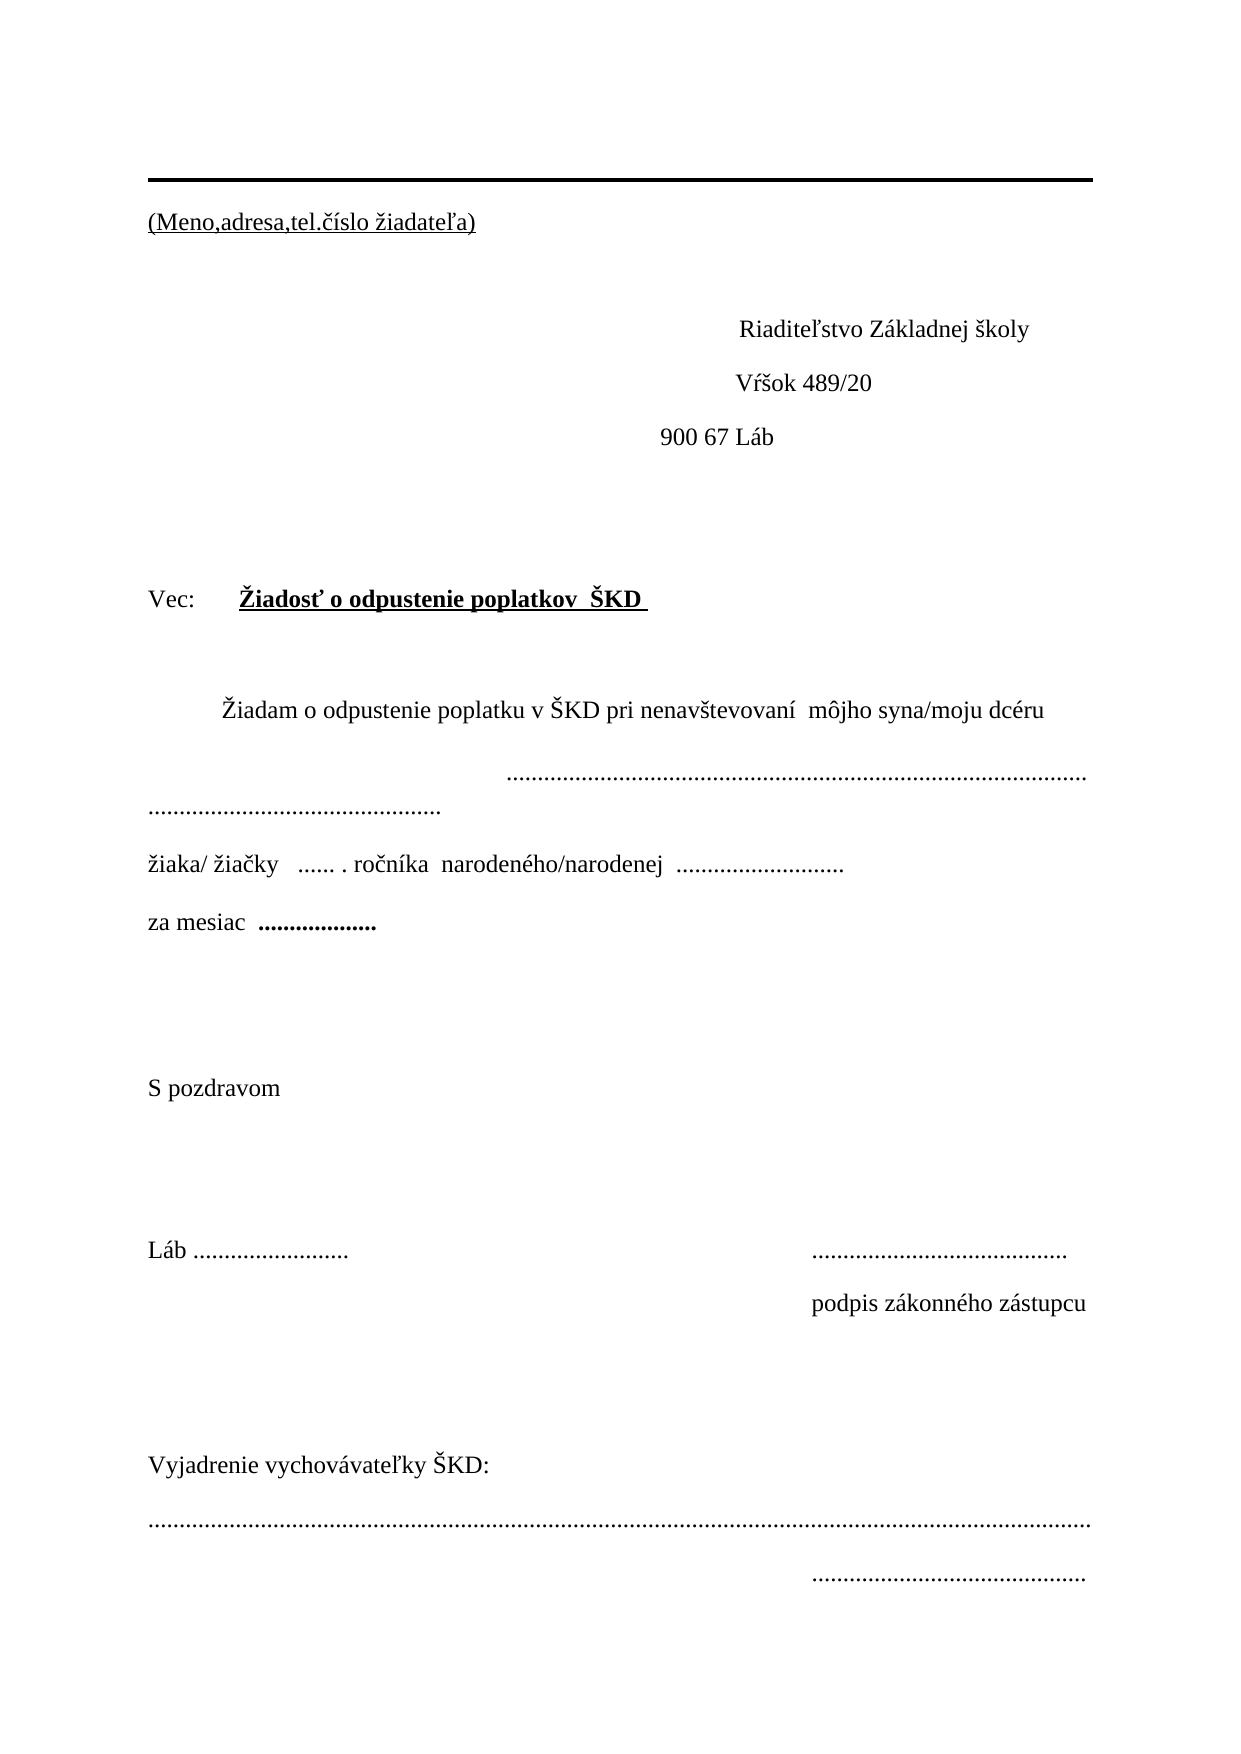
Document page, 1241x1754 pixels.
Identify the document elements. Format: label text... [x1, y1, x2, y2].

text ............................................ [148, 1558, 1093, 1587]
text Vec: Žiadosť o odpustenie poplatkov ŠKD [148, 584, 1093, 612]
text Riaditeľstvo Základnej školy [148, 314, 1093, 343]
text S pozdravom [148, 1073, 1093, 1102]
text (Meno,adresa,tel.číslo žiadateľa) [148, 207, 1093, 235]
text Láb ......................... ......................................... [148, 1235, 1093, 1263]
text ....................................................................................................................................................... [148, 1504, 1093, 1533]
text Žiadam o odpustenie poplatku v ŠKD pri nenavštevovaní môjho syna/moju dcéru [148, 696, 1093, 724]
text podpis zákonného zástupcu [148, 1288, 1093, 1317]
text Vyjadrenie vychovávateľky ŠKD: [148, 1450, 1093, 1479]
text za mesiac ................... [148, 907, 1093, 936]
text Vŕšok 489/20 [148, 368, 1093, 397]
text ............................................................................................................................................ [148, 753, 1093, 820]
text žiaka/ žiačky ...... . ročníka narodeného/narodenej ........................... [148, 849, 1093, 878]
text 900 67 Láb [148, 422, 1093, 451]
